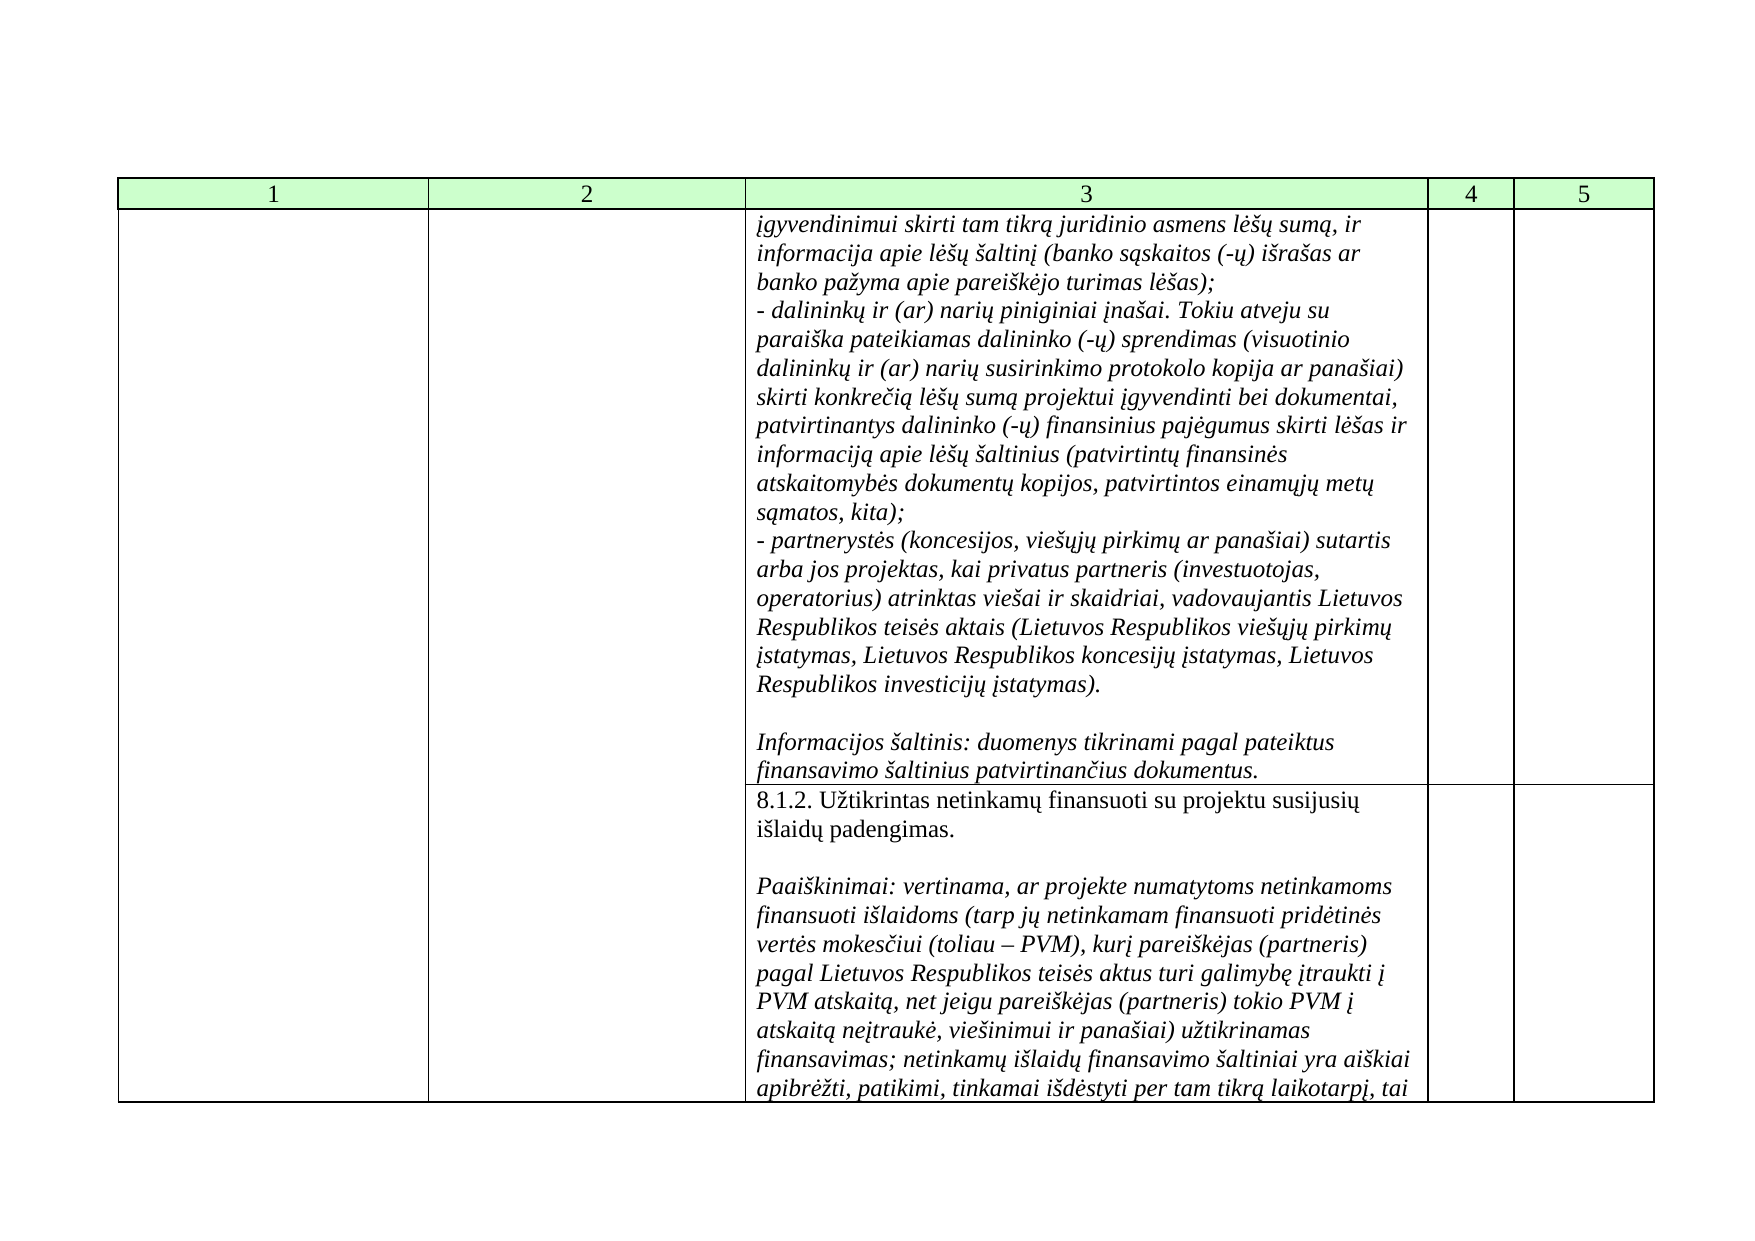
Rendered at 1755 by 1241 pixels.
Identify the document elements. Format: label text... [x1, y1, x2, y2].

table_header 1 [119, 179, 428, 208]
table_cell [429, 210, 745, 1101]
table_cell 8.1.2. Užtikrintas netinkamų finansuoti su projektu susijusių išlaidų padengimas. Paaiškinimai: vertinama, ar projekte numatytoms netinkamoms finansuoti išlaidoms (tarp jų netinkamam finansuoti pridėtinės vertės mokesčiui (toliau – PVM), kurį pareiškėjas (partneris) pagal Lietuvos Respublikos teisės aktus turi galimybę įtraukti į PVM atskaitą, net jeigu pareiškėjas (partneris) tokio PVM į atskaitą neįtraukė, viešinimui ir panašiai) užtikrinamas finansavimas; netinkamų išlaidų finansavimo šaltiniai yra aiškiai apibrėžti, patikimi, tinkamai išdėstyti per tam tikrą laikotarpį, tai [746, 785, 1427, 1101]
table_cell [1429, 210, 1513, 784]
table_cell [1515, 210, 1653, 784]
table_cell [1429, 785, 1513, 1101]
table_cell [1515, 785, 1653, 1101]
table_header 4 [1429, 179, 1513, 208]
table_cell [119, 210, 428, 1101]
table_header 5 [1515, 179, 1653, 208]
table_cell įgyvendinimui skirti tam tikrą juridinio asmens lėšų sumą, ir informacija apie lėšų šaltinį (banko sąskaitos (-ų) išrašas ar banko pažyma apie pareiškėjo turimas lėšas); - dalininkų ir (ar) narių piniginiai įnašai. Tokiu atveju su paraiška pateikiamas dalininko (-ų) sprendimas (visuotinio dalininkų ir (ar) narių susirinkimo protokolo kopija ar panašiai) skirti konkrečią lėšų sumą projektui įgyvendinti bei dokumentai, patvirtinantys dalininko (-ų) finansinius pajėgumus skirti lėšas ir informaciją apie lėšų šaltinius (patvirtintų finansinės atskaitomybės dokumentų kopijos, patvirtintos einamųjų metų sąmatos, kita); - partnerystės (koncesijos, viešųjų pirkimų ar panašiai) sutartis arba jos projektas, kai privatus partneris (investuotojas, operatorius) atrinktas viešai ir skaidriai, vadovaujantis Lietuvos Respublikos teisės aktais (Lietuvos Respublikos viešųjų pirkimų įstatymas, Lietuvos Respublikos koncesijų įstatymas, Lietuvos Respublikos investicijų įstatymas). Informacijos šaltinis: duomenys tikrinami pagal pateiktus finansavimo šaltinius patvirtinančius dokumentus. [746, 210, 1427, 784]
table_header 3 [746, 179, 1427, 208]
table_header 2 [429, 179, 745, 208]
